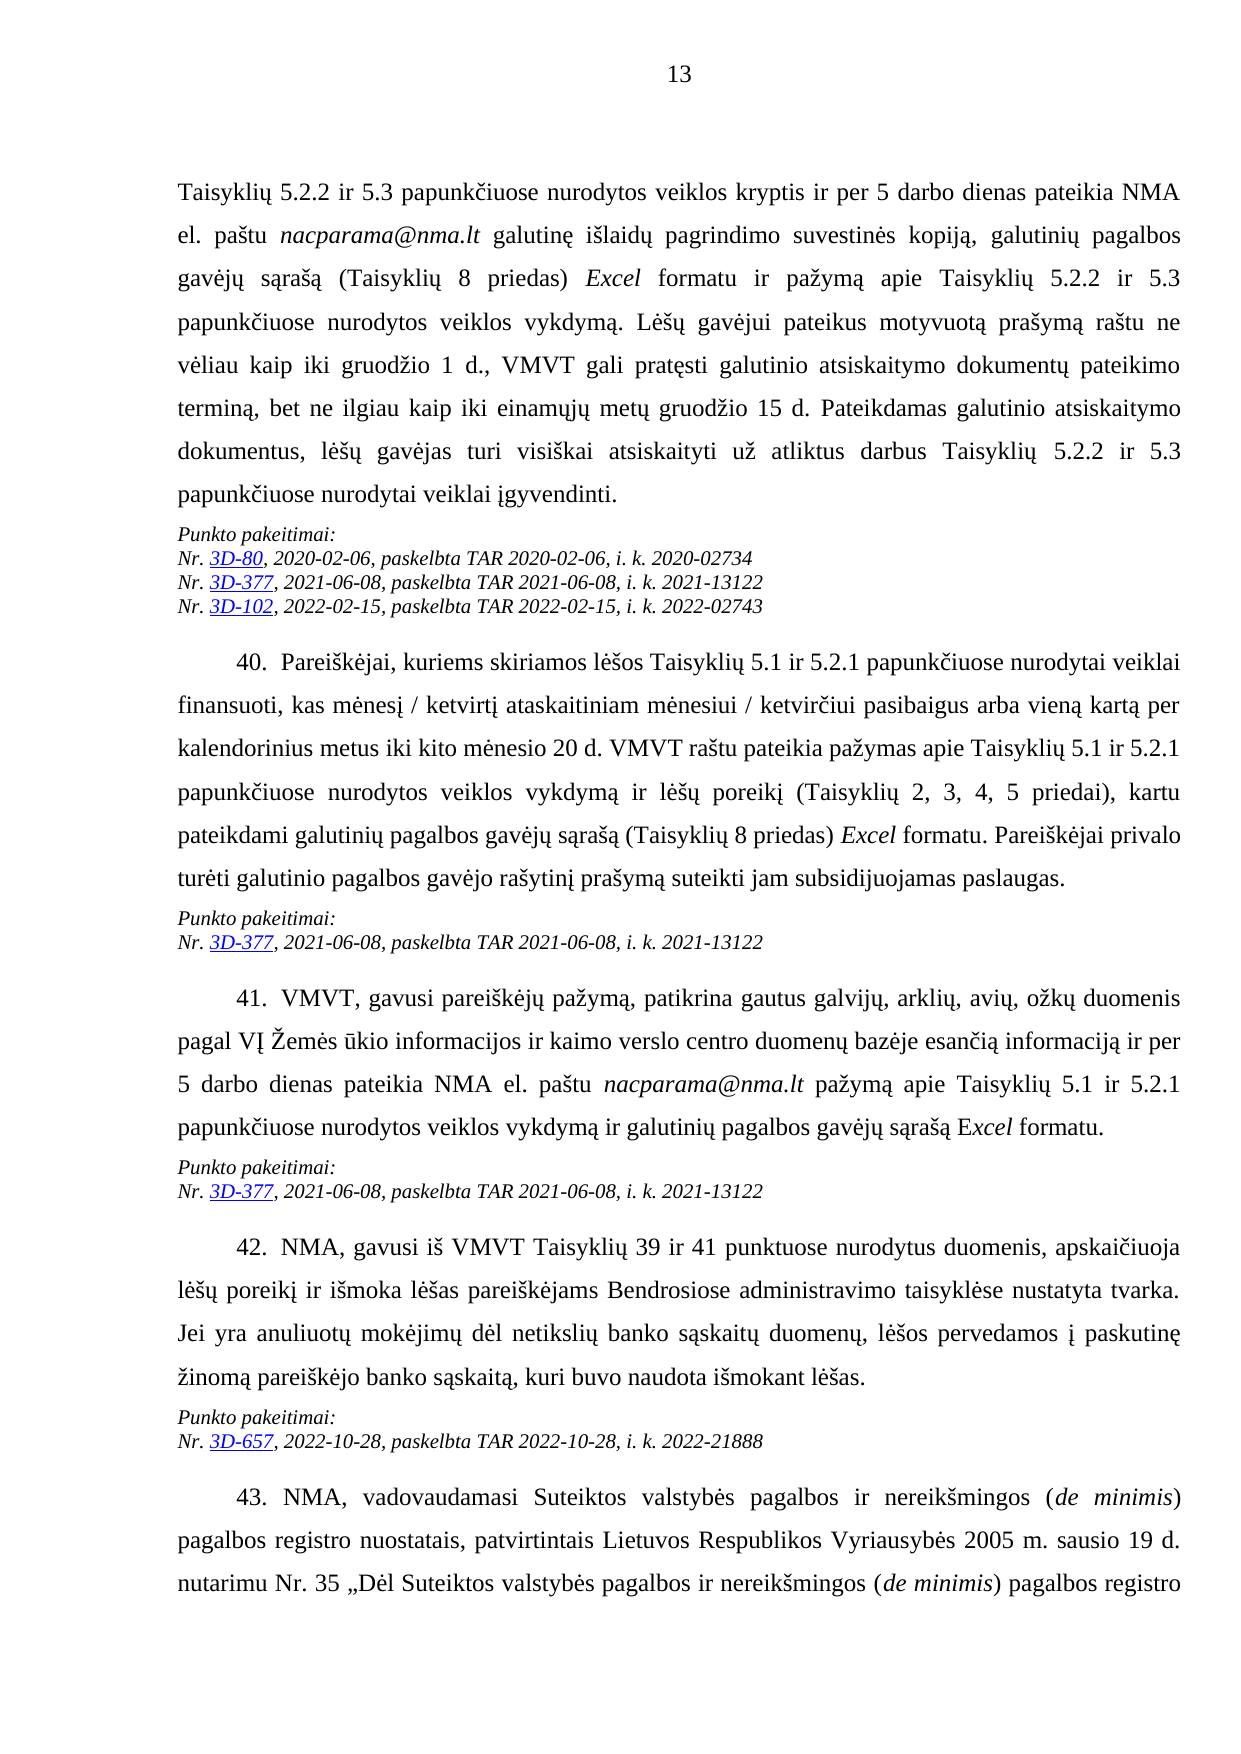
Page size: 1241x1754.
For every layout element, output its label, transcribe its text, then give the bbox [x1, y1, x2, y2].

text Taisyklių 5.2.2 ir 5.3 papunkčiuose nurodytos veiklos kryptis ir per 5 darbo dienas pateikia NMA el. paštu nacparama@nma.lt galutinę išlaidų pagrindimo suvestinės kopiją, galutinių pagalbos gavėjų sąrašą (Taisyklių 8 priedas) Excel formatu ir pažymą apie Taisyklių 5.2.2 ir 5.3 papunkčiuose nurodytos veiklos vykdymą. Lėšų gavėjui pateikus motyvuotą prašymą raštu ne vėliau kaip iki gruodžio 1 d., VMVT gali pratęsti galutinio atsiskaitymo dokumentų pateikimo terminą, bet ne ilgiau kaip iki einamųjų metų gruodžio 15 d. Pateikdamas galutinio atsiskaitymo dokumentus, lėšų gavėjas turi visiškai atsiskaityti už atliktus darbus Taisyklių 5.2.2 ir 5.3 papunkčiuose nurodytai veiklai įgyvendinti. [177, 177, 1181, 508]
text Punkto pakeitimai: [177, 1405, 1181, 1429]
text Nr. 3D-80, 2020-02-06, paskelbta TAR 2020-02-06, i. k. 2020-02734 [177, 546, 1181, 570]
text Punkto pakeitimai: [177, 1155, 1181, 1179]
text Nr. 3D-102, 2022-02-15, paskelbta TAR 2022-02-15, i. k. 2022-02743 [177, 594, 1181, 618]
text Punkto pakeitimai: [177, 906, 1181, 930]
text 41. VMVT, gavusi pareiškėjų pažymą, patikrina gautus galvijų, arklių, avių, ožkų duomenis pagal VĮ Žemės ūkio informacijos ir kaimo verslo centro duomenų bazėje esančią informaciją ir per 5 darbo dienas pateikia NMA el. paštu nacparama@nma.lt pažymą apie Taisyklių 5.1 ir 5.2.1 papunkčiuose nurodytos veiklos vykdymą ir galutinių pagalbos gavėjų sąrašą Excel formatu. [177, 983, 1181, 1141]
text Punkto pakeitimai: [177, 522, 1181, 546]
text 43. NMA, vadovaudamasi Suteiktos valstybės pagalbos ir nereikšmingos (de minimis) pagalbos registro nuostatais, patvirtintais Lietuvos Respublikos Vyriausybės 2005 m. sausio 19 d. nutarimu Nr. 35 „Dėl Suteiktos valstybės pagalbos ir nereikšmingos (de minimis) pagalbos registro [177, 1482, 1181, 1597]
text Nr. 3D-377, 2021-06-08, paskelbta TAR 2021-06-08, i. k. 2021-13122 [177, 1179, 1181, 1203]
text 42. NMA, gavusi iš VMVT Taisyklių 39 ir 41 punktuose nurodytus duomenis, apskaičiuoja lėšų poreikį ir išmoka lėšas pareiškėjams Bendrosiose administravimo taisyklėse nustatyta tvarka. Jei yra anuliuotų mokėjimų dėl netikslių banko sąskaitų duomenų, lėšos pervedamos į paskutinę žinomą pareiškėjo banko sąskaitą, kuri buvo naudota išmokant lėšas. [177, 1232, 1181, 1390]
text Nr. 3D-377, 2021-06-08, paskelbta TAR 2021-06-08, i. k. 2021-13122 [177, 930, 1181, 954]
text 40. Pareiškėjai, kuriems skiriamos lėšos Taisyklių 5.1 ir 5.2.1 papunkčiuose nurodytai veiklai finansuoti, kas mėnesį / ketvirtį ataskaitiniam mėnesiui / ketvirčiui pasibaigus arba vieną kartą per kalendorinius metus iki kito mėnesio 20 d. VMVT raštu pateikia pažymas apie Taisyklių 5.1 ir 5.2.1 papunkčiuose nurodytos veiklos vykdymą ir lėšų poreikį (Taisyklių 2, 3, 4, 5 priedai), kartu pateikdami galutinių pagalbos gavėjų sąrašą (Taisyklių 8 priedas) Excel formatu. Pareiškėjai privalo turėti galutinio pagalbos gavėjo rašytinį prašymą suteikti jam subsidijuojamas paslaugas. [177, 647, 1181, 892]
text Nr. 3D-377, 2021-06-08, paskelbta TAR 2021-06-08, i. k. 2021-13122 [177, 570, 1181, 594]
text Nr. 3D-657, 2022-10-28, paskelbta TAR 2022-10-28, i. k. 2022-21888 [177, 1429, 1181, 1453]
